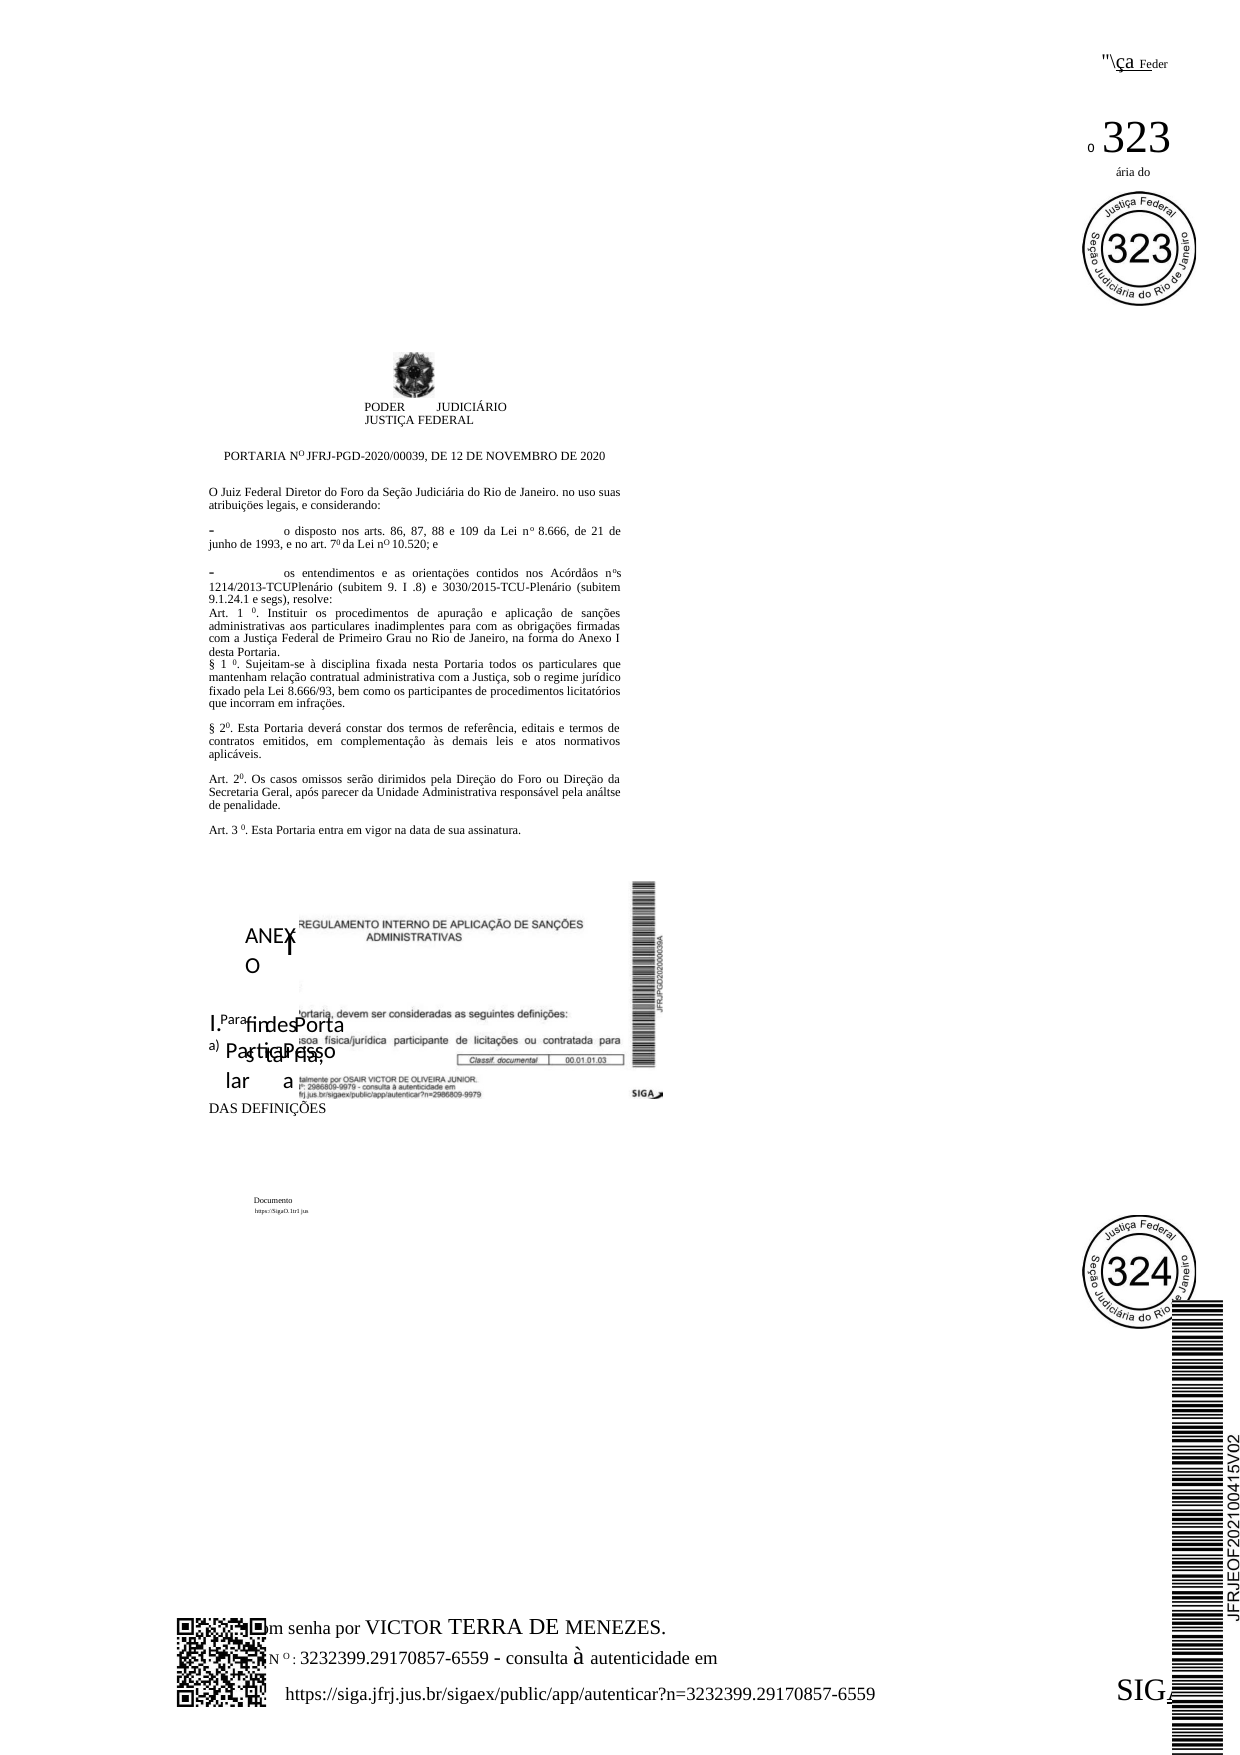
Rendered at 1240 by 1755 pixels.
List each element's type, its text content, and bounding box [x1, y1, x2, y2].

text PORTARIA NO JFRJ-PGD-2020/00039, DE 12 DE NOVEMBRO DE 2020 [150, 449, 679, 463]
text https://SigaO.1tr1 jus [255, 1207, 1089, 1214]
text Art. 20. Os casos omissos serão dirimidos pela Direçäo do Foro ou Direçäo da Secretaria Geral, após parecer da Unidade Administrativa responsável pela análtse de penalidade. [208, 773, 621, 812]
text § 1 0. Sujeitam-se à disciplina fixada nesta Portaria todos os particulares que mantenham relação contratual administrativa com a Justiça, sob o regime jurídico fixado pela Lei 8.666/93, bem como os participantes de procedimentos licitatórios que incorram em infraçöes. [208, 659, 621, 711]
text PODER JUDICIÁRIO JUSTIÇA FEDERAL [364, 402, 507, 427]
subtitle DAS DEFINIÇÕES [208, 982, 662, 1117]
text Documento [253, 1196, 1089, 1206]
list os entendimentos e as orientaçöes contidos nos Acórdåos nos 1214/2013-TCUPlenário (subitem 9. I .8) e 3030/2015-TCU-Plenário (subitem 9.1.24.1 e segs), resolve: [208, 563, 621, 607]
text O Juiz Federal Diretor do Foro da Seção Judiciária do Rio de Janeiro. no uso suas atribuiçöes legais, e considerando: [208, 486, 621, 512]
text § 20. Esta Portaria deverá constar dos termos de referência, editais e termos de contratos emitidos, em complementaçåo às demais leis e atos normativos aplicáveis. [208, 722, 621, 761]
text Art. 1 0. Instituir os procedimentos de apuraçåo e aplicaçåo de sanções administrativas aos particulares inadimplentes para com as obrigaçöes firmadas com a Justiça Federal de Primeiro Grau no Rio de Janeiro, na forma do Anexo I desta Portaria. [208, 607, 621, 659]
text Art. 3 0. Esta Portaria entra em vigor na data de sua assinatura. [208, 824, 621, 837]
list o disposto nos arts. 86, 87, 88 e 109 da Lei no 8.666, de 21 de junho de 1993, e no art. 70 da Lei nO 10.520; e [208, 521, 621, 552]
